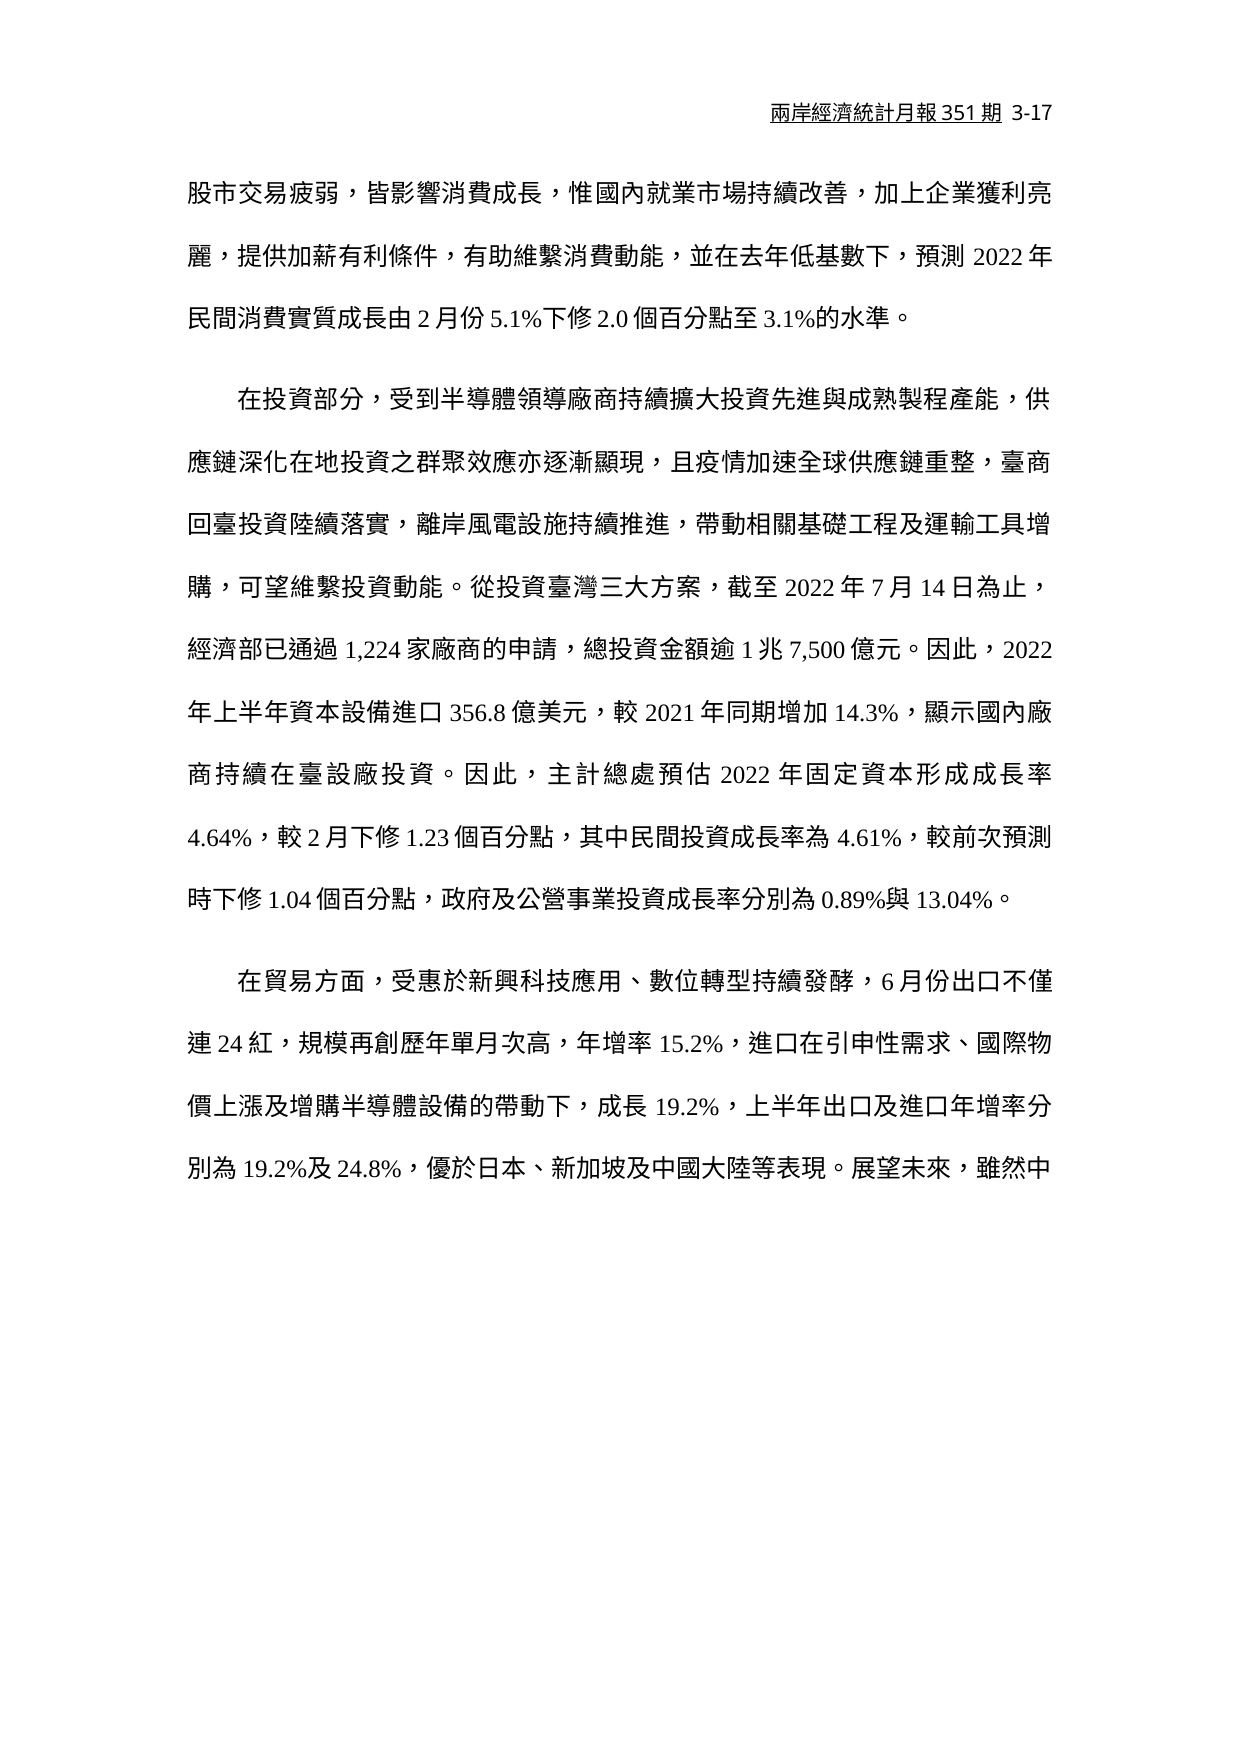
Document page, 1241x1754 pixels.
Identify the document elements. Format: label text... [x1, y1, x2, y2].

text 在貿易方面，受惠於新興科技應用、數位轉型持續發酵，6月份出口不僅連24紅，規模再創歷年單月次高，年增率15.2%，進口在引申性需求、國際物價上漲及增購半導體設備的帶動下，成長19.2%，上半年出口及進口年增率分別為19.2%及24.8%，優於日本、新加坡及中國大陸等表現。展望未來，雖然中 [187, 937, 1053, 1187]
text 在投資部分，受到半導體領導廠商持續擴大投資先進與成熟製程產能，供應鏈深化在地投資之群聚效應亦逐漸顯現，且疫情加速全球供應鏈重整，臺商回臺投資陸續落實，離岸風電設施持續推進，帶動相關基礎工程及運輸工具增購，可望維繫投資動能。從投資臺灣三大方案，截至2022年7月14日為止，經濟部已通過1,224家廠商的申請，總投資金額逾1兆7,500億元。因此，2022年上半年資本設備進口356.8億美元，較2021年同期增加14.3%，顯示國內廠商持續在臺設廠投資。因此，主計總處預估2022年固定資本形成成長率4.64%，較2月下修1.23個百分點，其中民間投資成長率為4.61%，較前次預測時下修1.04個百分點，政府及公營事業投資成長率分別為0.89%與13.04%。 [187, 356, 1053, 919]
text 股市交易疲弱，皆影響消費成長，惟國內就業市場持續改善，加上企業獲利亮麗，提供加薪有利條件，有助維繫消費動能，並在去年低基數下，預測2022年民間消費實質成長由2月份5.1%下修2.0個百分點至3.1%的水準。 [187, 150, 1053, 337]
